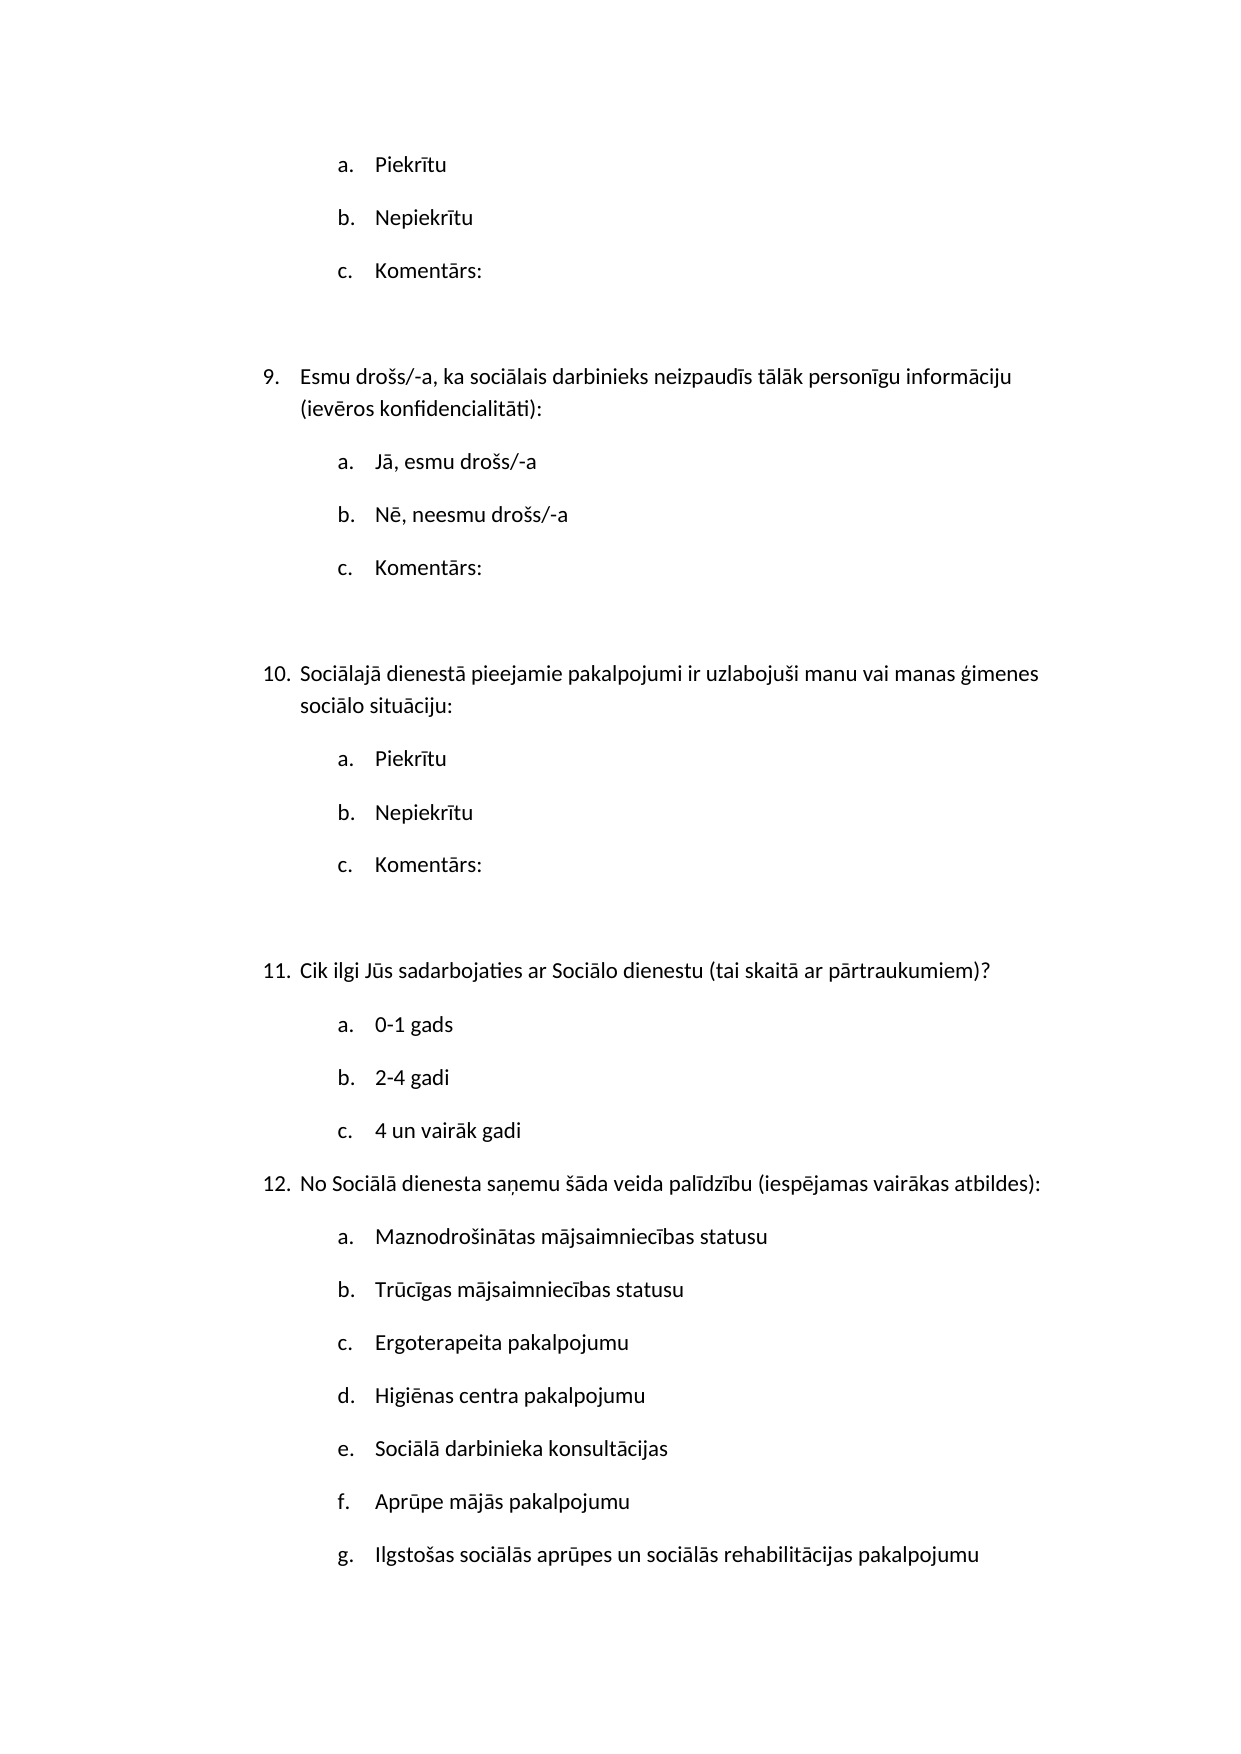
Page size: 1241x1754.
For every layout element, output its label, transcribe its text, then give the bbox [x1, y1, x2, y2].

list Piekrītu [337, 744, 1053, 773]
list Piekrītu [337, 150, 1053, 178]
list Higiēnas centra pakalpojumu [337, 1381, 1053, 1409]
list Ergoterapeita pakalpojumu [337, 1328, 1053, 1356]
list Esmu drošs/-a, ka sociālais darbinieks neizpaudīs tālāk personīgu informāciju (ievēros konfidencialitāti): [262, 362, 1053, 422]
list Sociālā darbinieka konsultācijas [337, 1434, 1053, 1462]
list No Sociālā dienesta saņemu šāda veida palīdzību (iespējamas vairākas atbildes): [262, 1169, 1053, 1197]
list Komentārs: [337, 553, 1053, 581]
list 4 un vairāk gadi [337, 1116, 1053, 1144]
list Komentārs: [337, 851, 1053, 879]
list Nepiekrītu [337, 798, 1053, 826]
list Sociālajā dienestā pieejamie pakalpojumi ir uzlabojuši manu vai manas ģimenes sociālo situāciju: [262, 659, 1053, 719]
list Maznodrošinātas mājsaimniecības statusu [337, 1222, 1053, 1250]
list Aprūpe mājās pakalpojumu [337, 1487, 1053, 1515]
list Nepiekrītu [337, 203, 1053, 231]
list 2-4 gadi [337, 1063, 1053, 1091]
list Nē, neesmu drošs/-a [337, 500, 1053, 528]
list 0-1 gads [337, 1010, 1053, 1038]
list Ilgstošas sociālās aprūpes un sociālās rehabilitācijas pakalpojumu [337, 1540, 1053, 1568]
list Trūcīgas mājsaimniecības statusu [337, 1275, 1053, 1303]
list Cik ilgi Jūs sadarbojaties ar Sociālo dienestu (tai skaitā ar pārtraukumiem)? [262, 957, 1053, 985]
list Jā, esmu drošs/-a [337, 447, 1053, 475]
list Komentārs: [337, 256, 1053, 284]
